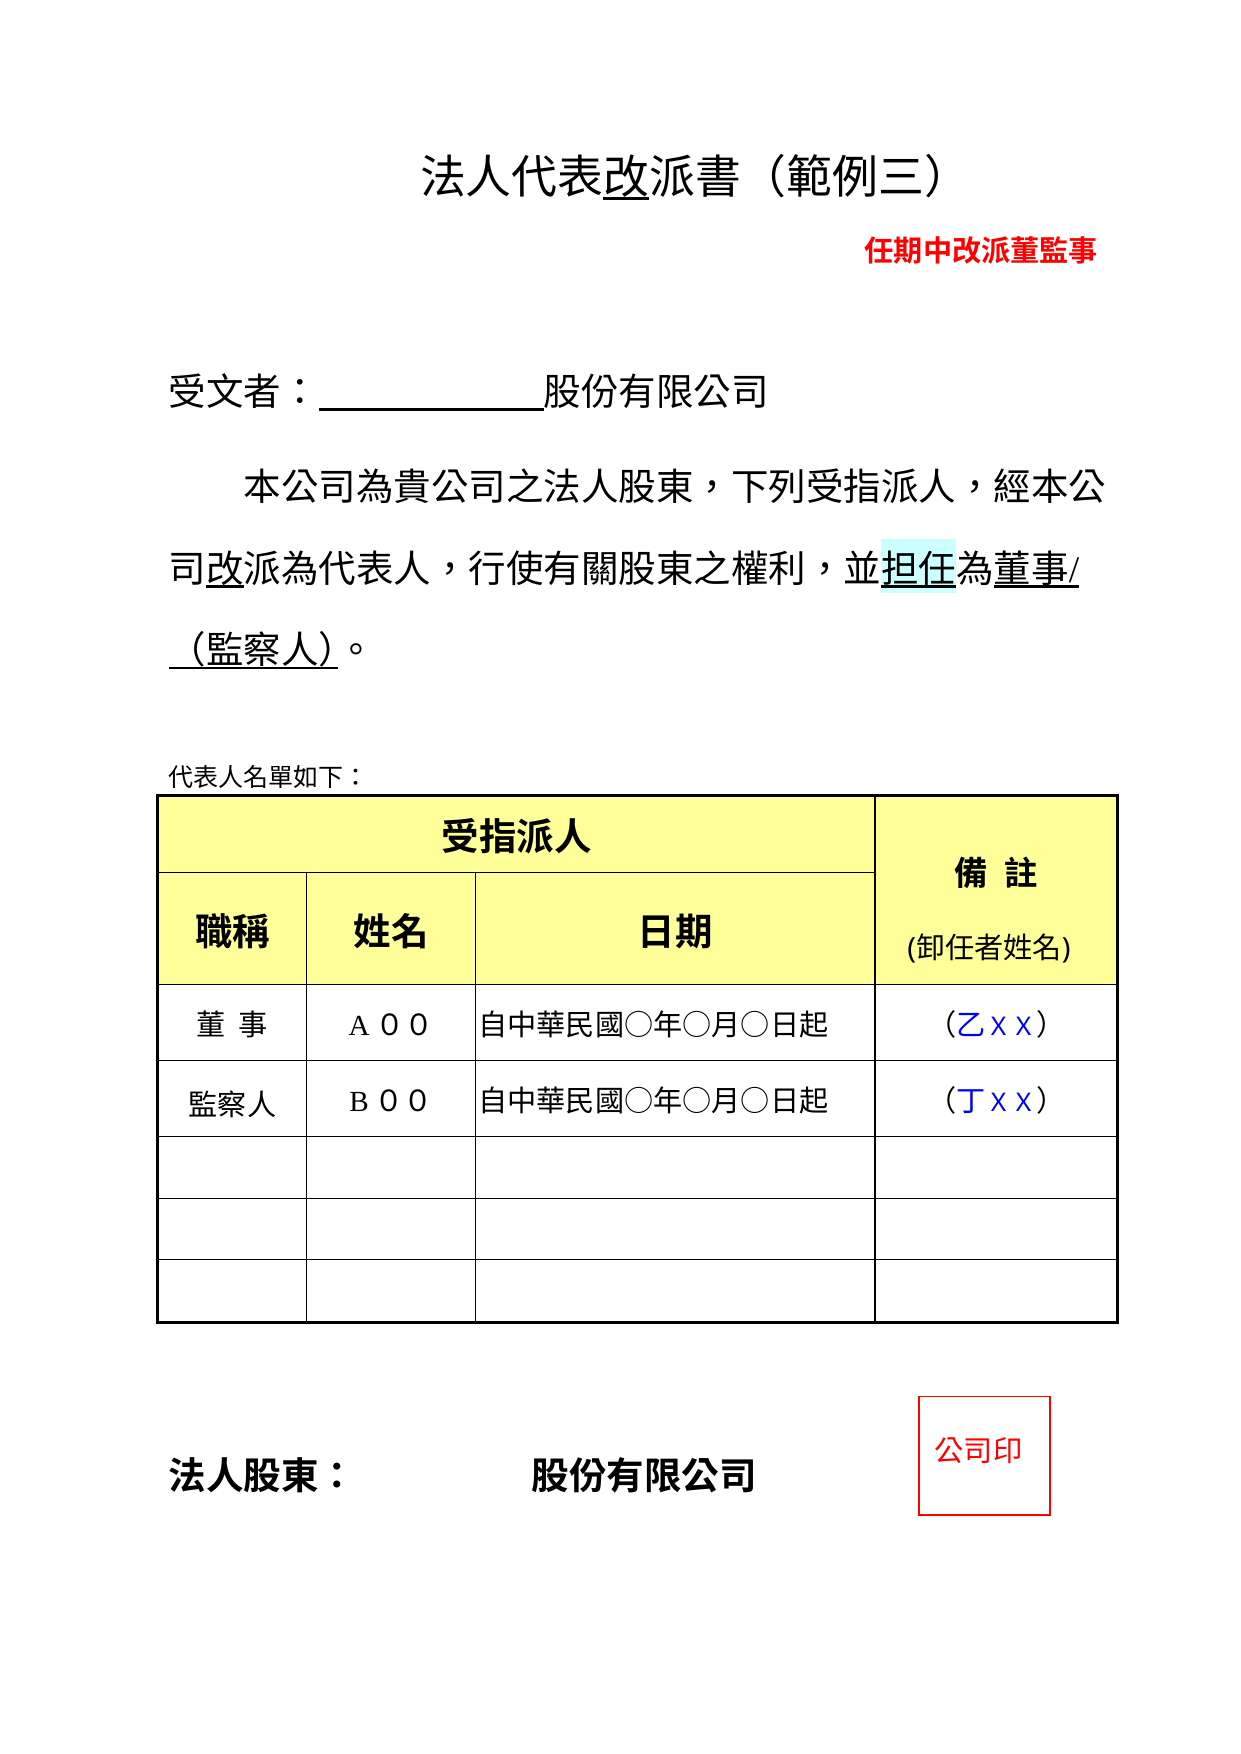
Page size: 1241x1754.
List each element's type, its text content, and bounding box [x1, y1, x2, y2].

text 公司印 [934, 1436, 1034, 1467]
table_cell [476, 1137, 874, 1197]
table_cell [476, 1260, 874, 1321]
text 任期中改派董監事 [169, 211, 1106, 286]
table_cell 姓名 [307, 873, 475, 984]
table_cell 職稱 [159, 873, 306, 984]
table_cell A００ [307, 985, 475, 1060]
table_header 受指派人 [159, 797, 874, 872]
table_cell 董 事 [159, 985, 306, 1060]
text [1051, 1446, 1106, 1500]
text 代表人名單如下： [169, 757, 1106, 794]
table_cell [159, 1137, 306, 1197]
text 法人代表改派書（範例三） [169, 136, 1106, 211]
text 本公司為貴公司之法人股東，下列受指派人，經本公司改派為代表人，行使有關股東之權利，並担任為董事/（監察人）。 [169, 457, 1106, 674]
table_cell （乙ＸＸ） [876, 985, 1116, 1060]
text 受文者： 股份有限公司 [169, 361, 1106, 416]
table_cell [159, 1260, 306, 1321]
table_header 備 註 (卸任者姓名) [876, 797, 1116, 984]
table_cell [159, 1199, 306, 1259]
table_cell 自中華民國○年○月○日起 [476, 985, 874, 1060]
table_cell B００ [307, 1061, 475, 1136]
table_cell [307, 1137, 475, 1197]
table_cell [876, 1260, 1116, 1321]
table_cell [476, 1199, 874, 1259]
table_cell [876, 1199, 1116, 1259]
table_cell 監察人 [159, 1061, 306, 1136]
text 法人股東： 股份有限公司 [169, 1446, 918, 1500]
table_cell [876, 1137, 1116, 1197]
table_cell （丁ＸＸ） [876, 1061, 1116, 1136]
table_cell 日期 [476, 873, 874, 984]
table_cell [307, 1199, 475, 1259]
table_cell 自中華民國○年○月○日起 [476, 1061, 874, 1136]
table_cell [307, 1260, 475, 1321]
